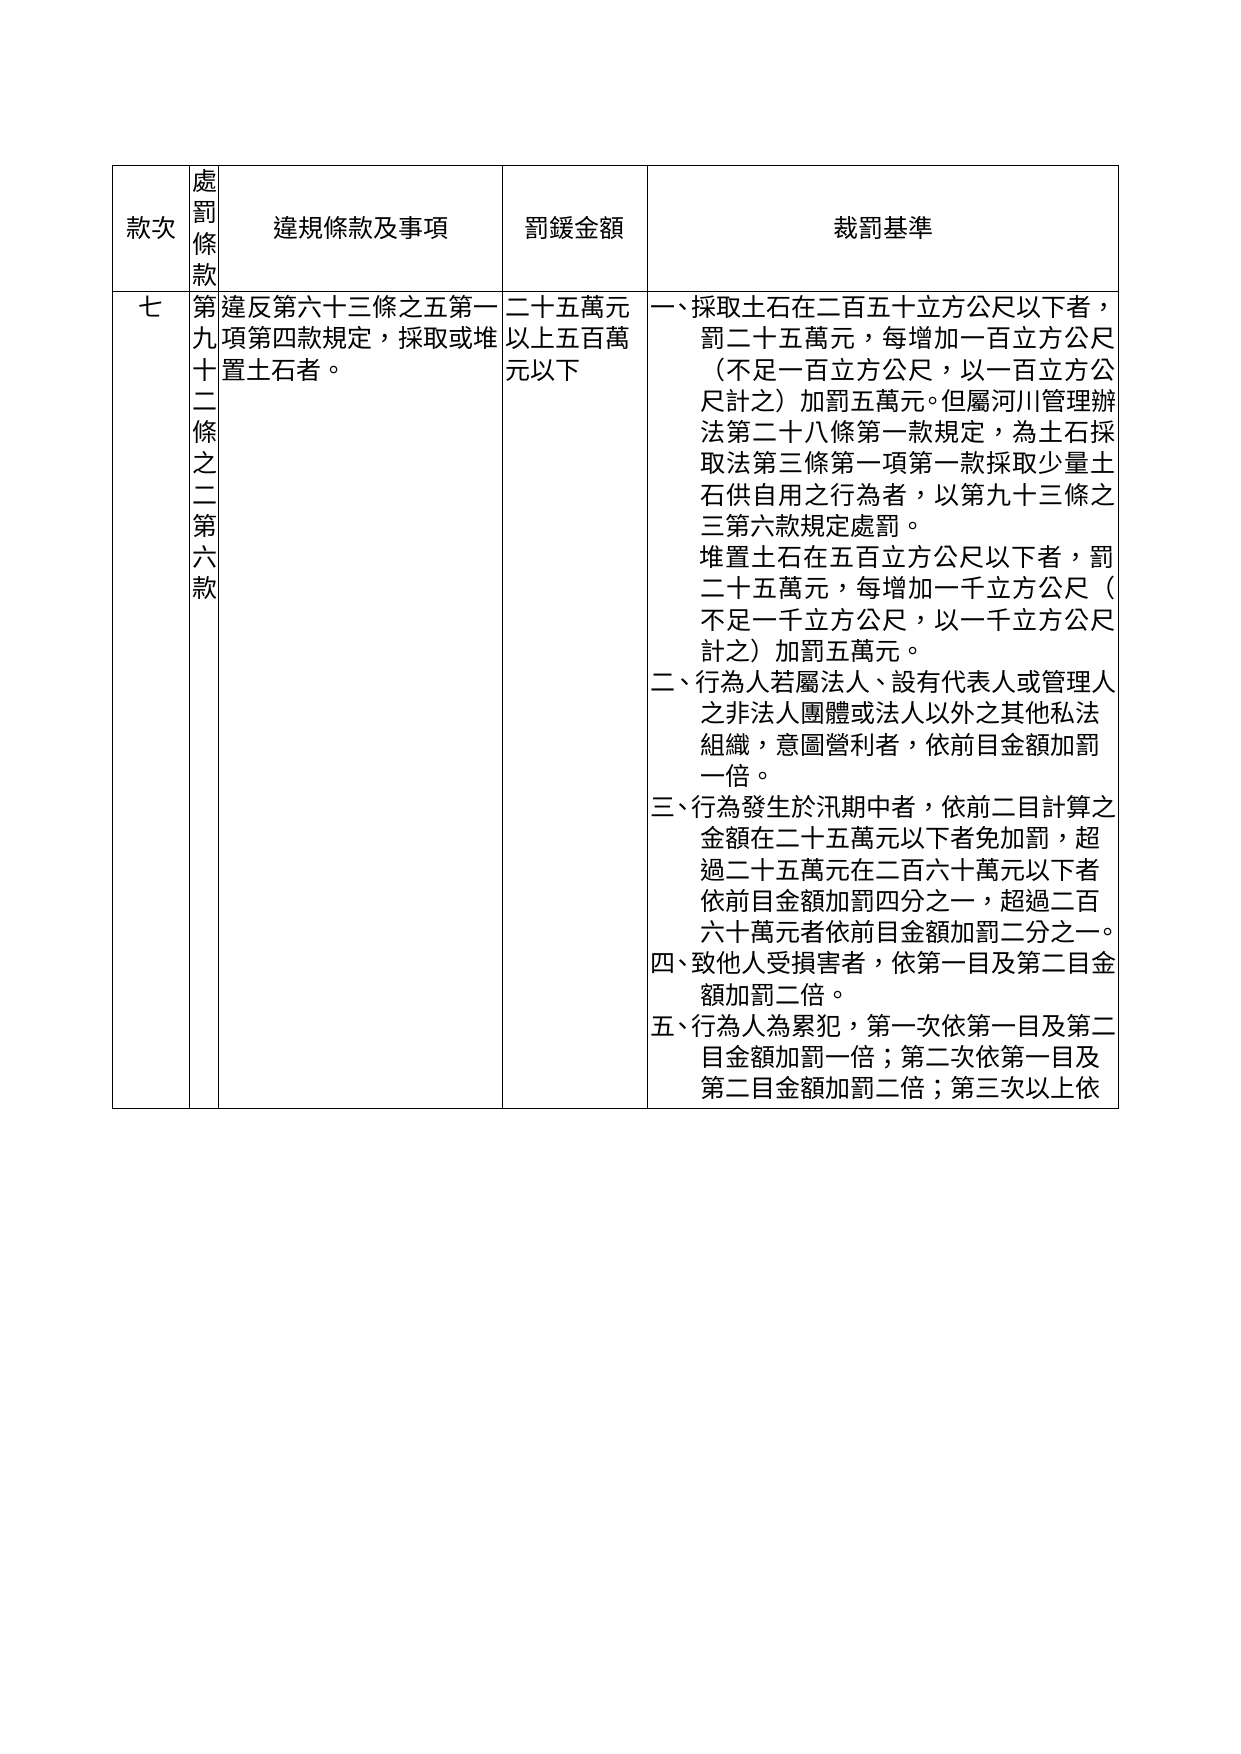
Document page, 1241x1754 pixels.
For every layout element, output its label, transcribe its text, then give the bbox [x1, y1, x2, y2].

table_header 罰鍰金額 [503, 166, 647, 291]
table_cell 二十五萬元以上五百萬元以下 [503, 292, 647, 1108]
table_cell 一、採取土石在二百五十立方公尺以下者，罰二十五萬元，每增加一百立方公尺（不足一百立方公尺，以一百立方公尺計之）加罰五萬元。但屬河川管理辦法第二十八條第一款規定，為土石採取法第三條第一項第一款採取少量土石供自用之行為者，以第九十三條之三第六款規定處罰。 堆置土石在五百立方公尺以下者，罰二十五萬元，每增加一千立方公尺（不足一千立方公尺，以一千立方公尺計之）加罰五萬元。 二、行為人若屬法人、設有代表人或管理人之非法人團體或法人以外之其他私法組織，意圖營利者，依前目金額加罰一倍。 三、行為發生於汛期中者，依前二目計算之金額在二十五萬元以下者免加罰，超過二十五萬元在二百六十萬元以下者依前目金額加罰四分之一，超過二百六十萬元者依前目金額加罰二分之一。 四、致他人受損害者，依第一目及第二目金額加罰二倍。 五、行為人為累犯，第一次依第一目及第二目金額加罰一倍；第二次依第一目及第二目金額加罰二倍；第三次以上依 [648, 292, 1118, 1108]
table_cell 違反第六十三條之五第一項第四款規定，採取或堆置土石者。 [219, 292, 502, 1108]
table_header 裁罰基準 [648, 166, 1118, 291]
table_cell 七 [113, 292, 189, 1108]
table_header 違規條款及事項 [219, 166, 502, 291]
table_cell 第九十二條之二第六款 [190, 292, 218, 1108]
table_header 處罰條款 [190, 166, 218, 291]
table_header 款次 [113, 166, 189, 291]
